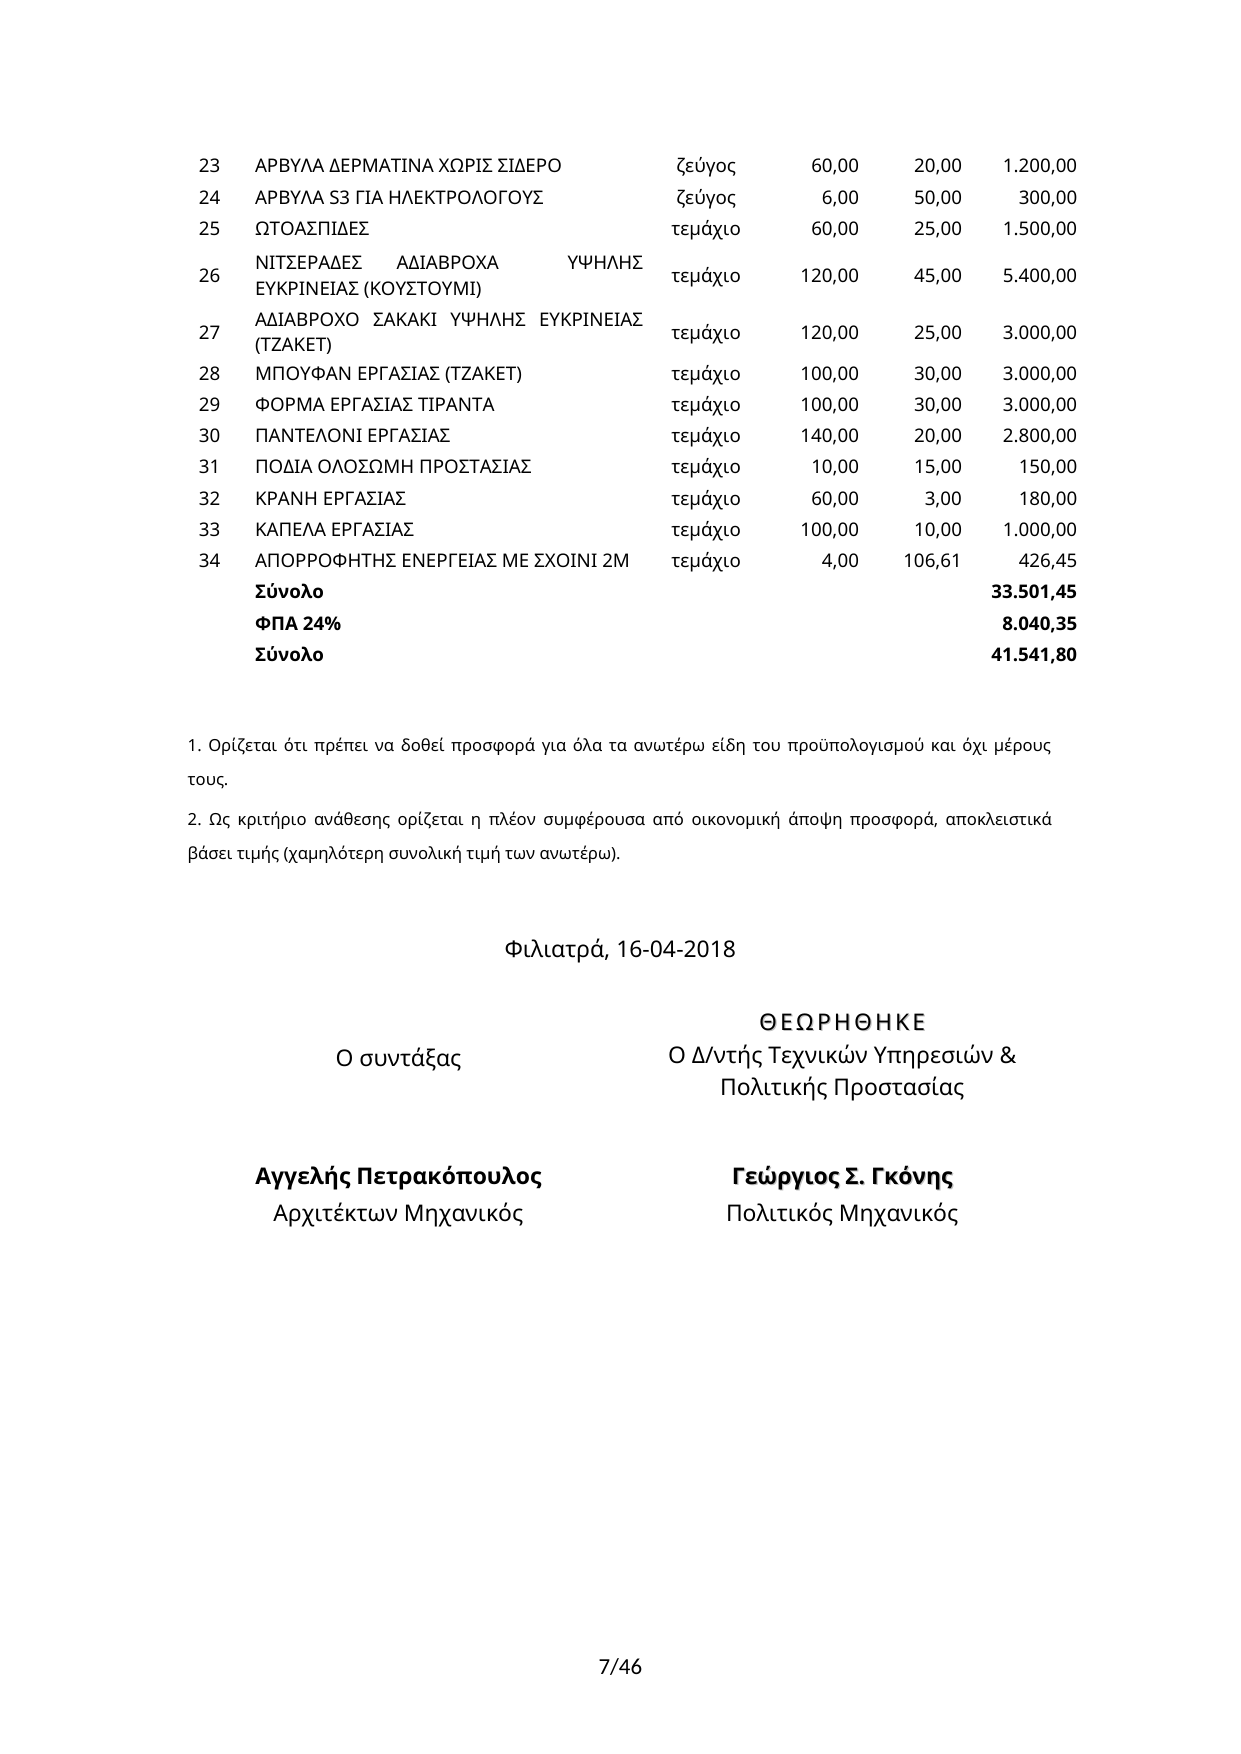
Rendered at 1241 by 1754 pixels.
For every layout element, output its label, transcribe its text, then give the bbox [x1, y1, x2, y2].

table_cell [654, 576, 757, 607]
table_cell 30,00 [870, 357, 973, 388]
table_cell 31 [188, 451, 243, 482]
table_cell τεμάχιο [654, 357, 757, 388]
table_cell ΘΕΩΡΗΘΗΚΕ [620, 1004, 1064, 1039]
table_cell Ο συντάξας [176, 1039, 620, 1075]
table_cell [188, 607, 243, 638]
table_cell 29 [188, 389, 243, 420]
table_cell 10,00 [870, 514, 973, 545]
table_cell [654, 607, 757, 638]
table_cell τεμάχιο [654, 244, 757, 306]
table_cell [870, 607, 973, 638]
table_cell [188, 576, 243, 607]
table_cell 8.040,35 [973, 607, 1088, 638]
table_cell Ο Δ/ντής Τεχνικών Υπηρεσιών & Πολιτικής Προστασίας [620, 1039, 1064, 1110]
table_cell 33.501,45 [973, 576, 1088, 607]
table_cell 20,00 [870, 150, 973, 181]
table_cell [188, 639, 243, 670]
table_cell ΦΠΑ 24% [244, 607, 654, 638]
table_cell 1.200,00 [973, 150, 1088, 181]
table_cell 140,00 [758, 420, 870, 451]
table_cell [176, 1075, 620, 1110]
table_cell τεμάχιο [654, 213, 757, 244]
table_cell [176, 1004, 620, 1039]
table_cell 5.400,00 [973, 244, 1088, 306]
table_cell 41.541,80 [973, 639, 1088, 670]
table_cell ΝΙΤΣΕΡΑΔΕΣ ΑΔΙΑΒΡΟΧΑ ΥΨΗΛΗΣ ΕΥΚΡΙΝΕΙΑΣ (ΚΟΥΣΤΟΥΜΙ) [244, 244, 654, 306]
table_cell 3.000,00 [973, 389, 1088, 420]
table_cell 1.500,00 [973, 213, 1088, 244]
table_cell 30,00 [870, 389, 973, 420]
table_cell τεμάχιο [654, 389, 757, 420]
table_cell 4,00 [758, 545, 870, 576]
table_cell [176, 1110, 620, 1157]
table_cell 150,00 [973, 451, 1088, 482]
table_cell τεμάχιο [654, 306, 757, 357]
table_cell 45,00 [870, 244, 973, 306]
table_cell [758, 639, 870, 670]
table_cell 15,00 [870, 451, 973, 482]
table_cell τεμάχιο [654, 482, 757, 513]
table_cell Γεώργιος Σ. Γκόνης [620, 1158, 1064, 1193]
table_cell [758, 576, 870, 607]
text 1. Ορίζεται ότι πρέπει να δοθεί προσφορά για όλα τα ανωτέρω είδη του προϋπολογισμού και όχι μέρους τους. [187, 733, 1053, 790]
table_cell [870, 576, 973, 607]
table_cell 300,00 [973, 181, 1088, 212]
table_cell τεμάχιο [654, 514, 757, 545]
table_cell [654, 639, 757, 670]
table_cell ζεύγος [654, 150, 757, 181]
table_cell 120,00 [758, 244, 870, 306]
table_cell 100,00 [758, 357, 870, 388]
table_cell 60,00 [758, 150, 870, 181]
table_cell τεμάχιο [654, 420, 757, 451]
table_cell 20,00 [870, 420, 973, 451]
table_cell ζεύγος [654, 181, 757, 212]
table_cell 23 [188, 150, 243, 181]
table_cell 6,00 [758, 181, 870, 212]
table_cell 26 [188, 244, 243, 306]
table_cell 27 [188, 306, 243, 357]
table_cell ΑΡΒΥΛΑ ΔΕΡΜΑΤΙΝΑ ΧΩΡΙΣ ΣΙΔΕΡΟ [244, 150, 654, 181]
table_cell 60,00 [758, 213, 870, 244]
table_cell ΦΟΡΜΑ ΕΡΓΑΣΙΑΣ ΤΙΡΑΝΤΑ [244, 389, 654, 420]
table_cell 1.000,00 [973, 514, 1088, 545]
table_cell 2.800,00 [973, 420, 1088, 451]
table_cell Πολιτικός Μηχανικός [620, 1193, 1064, 1228]
table_cell 3.000,00 [973, 306, 1088, 357]
table_cell [758, 607, 870, 638]
table_cell 100,00 [758, 514, 870, 545]
table_cell τεμάχιο [654, 545, 757, 576]
table_cell ΑΠΟΡΡΟΦΗΤΗΣ ΕΝΕΡΓΕΙΑΣ ΜΕ ΣΧΟΙΝΙ 2Μ [244, 545, 654, 576]
table_cell Σύνολο [244, 639, 654, 670]
table_cell 25,00 [870, 306, 973, 357]
table_cell [176, 969, 620, 1004]
table_cell [870, 639, 973, 670]
table_cell Αρχιτέκτων Μηχανικός [176, 1193, 620, 1228]
table_cell 120,00 [758, 306, 870, 357]
table_cell Σύνολο [244, 576, 654, 607]
table_cell ΚΑΠΕΛΑ ΕΡΓΑΣΙΑΣ [244, 514, 654, 545]
table_cell 50,00 [870, 181, 973, 212]
table_cell 100,00 [758, 389, 870, 420]
table_cell 25 [188, 213, 243, 244]
table_cell ΠΑΝΤΕΛΟΝΙ ΕΡΓΑΣΙΑΣ [244, 420, 654, 451]
text 2. Ως κριτήριο ανάθεσης ορίζεται η πλέον συμφέρουσα από οικονομική άποψη προσφορά, αποκλειστικά βάσει τιμής (χαμηλότερη συνολική τιμή των ανωτέρω). [187, 808, 1053, 864]
table_cell 34 [188, 545, 243, 576]
table_cell ΠΟΔΙΑ ΟΛΟΣΩΜΗ ΠΡΟΣΤΑΣΙΑΣ [244, 451, 654, 482]
table_cell 60,00 [758, 482, 870, 513]
table_cell 10,00 [758, 451, 870, 482]
table_cell ΑΔΙΑΒΡΟΧΟ ΣΑΚΑΚΙ ΥΨΗΛΗΣ ΕΥΚΡΙΝΕΙΑΣ (ΤΖΑΚΕΤ) [244, 306, 654, 357]
table_cell 3,00 [870, 482, 973, 513]
table_cell [620, 1110, 1064, 1157]
table_cell ΜΠΟΥΦΑΝ ΕΡΓΑΣΙΑΣ (ΤΖΑΚΕΤ) [244, 357, 654, 388]
table_cell ΑΡΒΥΛΑ S3 ΓΙΑ ΗΛΕΚΤΡΟΛΟΓΟΥΣ [244, 181, 654, 212]
table_cell ΩΤΟΑΣΠΙΔΕΣ [244, 213, 654, 244]
table_cell [620, 969, 1064, 1004]
table_cell 32 [188, 482, 243, 513]
table_cell 28 [188, 357, 243, 388]
table_header Φιλιατρά, 16-04-2018 [176, 933, 1064, 968]
table_cell 106,61 [870, 545, 973, 576]
table_cell ΚΡΑΝΗ ΕΡΓΑΣΙΑΣ [244, 482, 654, 513]
table_cell 3.000,00 [973, 357, 1088, 388]
table_cell 25,00 [870, 213, 973, 244]
table_cell τεμάχιο [654, 451, 757, 482]
table_cell 33 [188, 514, 243, 545]
table_cell 24 [188, 181, 243, 212]
table_cell 30 [188, 420, 243, 451]
table_cell 426,45 [973, 545, 1088, 576]
table_cell Αγγελής Πετρακόπουλος [176, 1158, 620, 1193]
table_cell 180,00 [973, 482, 1088, 513]
